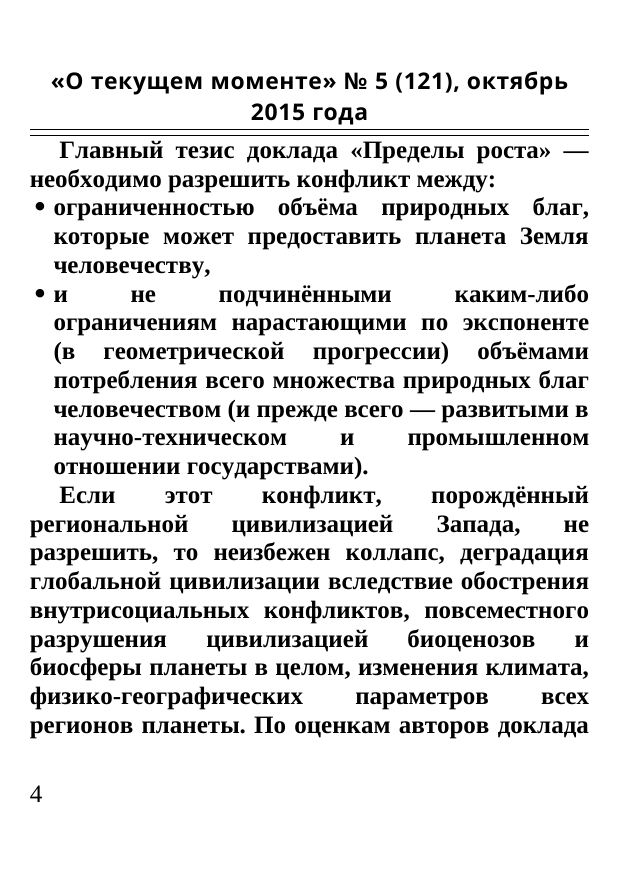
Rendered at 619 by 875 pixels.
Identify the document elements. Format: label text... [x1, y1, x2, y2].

list ограниченностью объёма природных благ, которые может предоставить планета Земля человечеству, [36, 192, 589, 279]
text Если этот конфликт, порождённый региональной цивилизацией Запада, не разрешить, то неизбежен коллапс, деградация глобальной цивилизации вследствие обострения внутрисоциальных конфликтов, повсеместного разрушения цивилизацией биоценозов и биосферы планеты в целом, изменения климата, физико-геогра­фи­ческих параметров всех регионов планеты. По оценкам авторов доклада [29, 480, 589, 739]
text Главный тезис доклада «Пределы роста» — необходимо разрешить конфликт между: [29, 135, 589, 192]
list и не подчинёнными каким-либо ограничениям нарастающими по экспоненте (в геометрической прогрессии) объёмами потребления всего множества природных благ человечеством (и прежде всего — развитыми в научно-техническом и промышленном отношении государствами). [36, 279, 589, 480]
